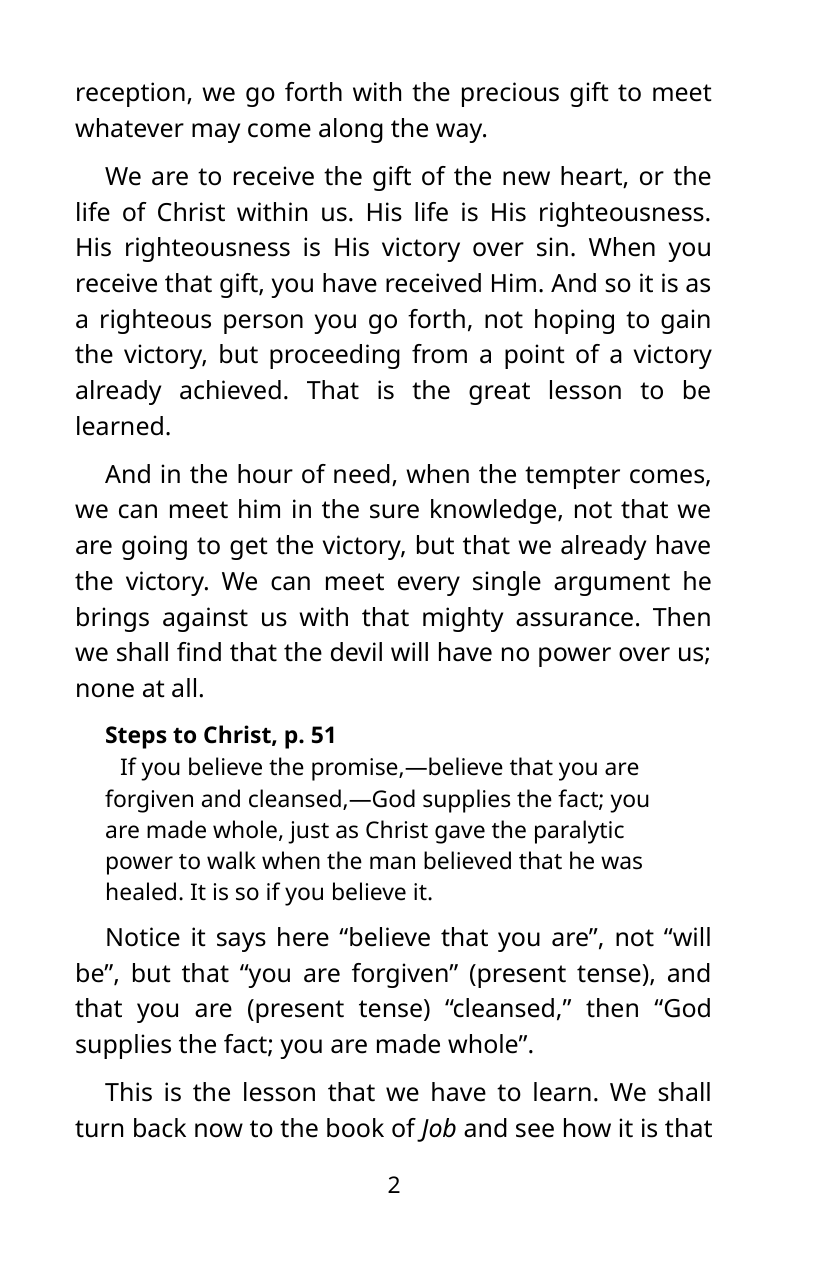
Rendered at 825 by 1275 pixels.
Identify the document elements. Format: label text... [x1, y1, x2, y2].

text Notice it says here “believe that you are”, not “will be”, but that “you are forgiven” (present tense), and that you are (present tense) “cleansed,” then “God supplies the fact; you are made whole”. [75, 919, 712, 1061]
text reception, we go forth with the precious gift to meet whatever may come along the way. [75, 75, 712, 145]
text If you believe the promise,—believe that you are forgiven and cleansed,—God supplies the fact; you are made whole, just as Christ gave the paralytic power to walk when the man believed that he was healed. It is so if you believe it. [105, 751, 682, 908]
text This is the lesson that we have to learn. We shall turn back now to the book of Job and see how it is that [75, 1074, 712, 1144]
text And in the hour of need, when the tempter comes, we can meet him in the sure knowledge, not that we are going to get the victory, but that we already have the victory. We can meet every single argument he brings against us with that mighty assurance. Then we shall find that the devil will have no power over us; none at all. [75, 456, 712, 705]
text We are to receive the gift of the new heart, or the life of Christ within us. His life is His righteousness. His righteousness is His victory over sin. When you receive that gift, you have received Him. And so it is as a righteous person you go forth, not hoping to gain the victory, but proceeding from a point of a victory already achieved. That is the great lesson to be learned. [75, 158, 712, 443]
text Steps to Christ, p. 51 [105, 719, 712, 750]
